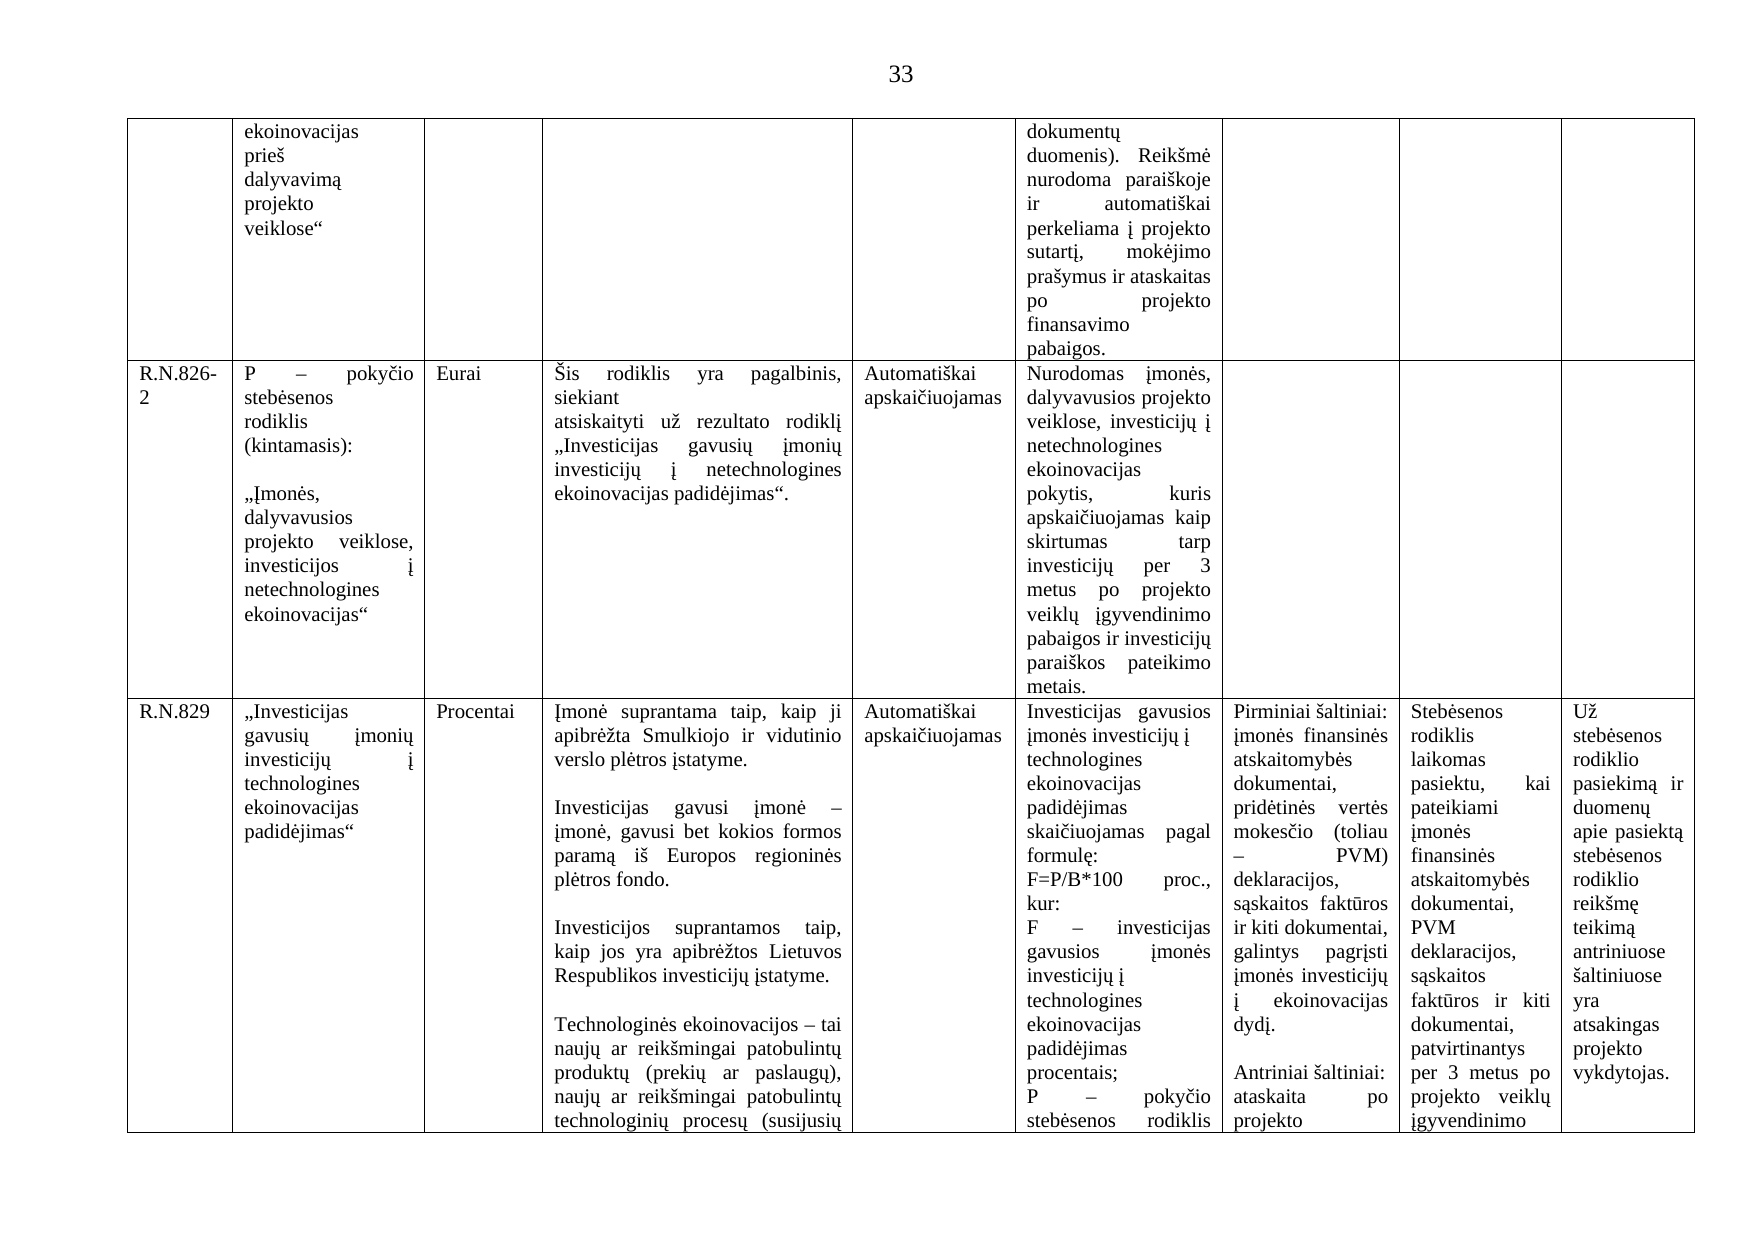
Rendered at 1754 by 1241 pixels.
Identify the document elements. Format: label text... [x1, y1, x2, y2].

table_cell [1223, 119, 1399, 360]
table_cell Pirminiai šaltiniai: įmonės finansinės atskaitomybės dokumentai, pridėtinės vertės mokesčio (toliau – PVM) deklaracijos, sąskaitos faktūros ir kiti dokumentai, galintys pagrįsti įmonės investicijų į ekoinovacijas dydį. Antriniai šaltiniai: ataskaita po projekto [1223, 699, 1399, 1132]
table_cell [1562, 119, 1694, 360]
table_cell [128, 119, 232, 360]
table_cell Eurai [425, 361, 542, 698]
table_cell Automatiškai apskaičiuojamas [853, 361, 1015, 698]
table_cell Šis rodiklis yra pagalbinis, siekiant atsiskaityti už rezultato rodiklį „Investicijas gavusių įmonių investicijų į netechnologines ekoinovacijas padidėjimas“. [543, 361, 852, 698]
table_cell R.N.826-2 [128, 361, 232, 698]
table_cell [425, 119, 542, 360]
table_cell P – pokyčio stebėsenos rodiklis (kintamasis): „Įmonės, dalyvavusios projekto veiklose, investicijos į netechnologines ekoinovacijas“ [233, 361, 424, 698]
table_cell [1223, 361, 1399, 698]
table_cell Nurodomas įmonės, dalyvavusios projekto veiklose, investicijų į netechnologines ekoinovacijas pokytis, kuris apskaičiuojamas kaip skirtumas tarp investicijų per 3 metus po projekto veiklų įgyvendinimo pabaigos ir investicijų paraiškos pateikimo metais. [1016, 361, 1222, 698]
table_cell [1562, 361, 1694, 698]
table_cell Už stebėsenos rodiklio pasiekimą ir duomenų apie pasiektą stebėsenos rodiklio reikšmę teikimą antriniuose šaltiniuose yra atsakingas projekto vykdytojas. [1562, 699, 1694, 1132]
table_cell Investicijas gavusios įmonės investicijų į technologines ekoinovacijas padidėjimas skaičiuojamas pagal formulę: F=P/B*100 proc., kur: F – investicijas gavusios įmonės investicijų į technologines ekoinovacijas padidėjimas procentais; P – pokyčio stebėsenos rodiklis [1016, 699, 1222, 1132]
table_cell [853, 119, 1015, 360]
table_cell [543, 119, 852, 360]
table_cell [1400, 361, 1561, 698]
table_cell R.N.829 [128, 699, 232, 1132]
table_cell [1400, 119, 1561, 360]
table_cell ekoinovacijas prieš dalyvavimą projekto veiklose“ [233, 119, 424, 360]
table_cell Automatiškai apskaičiuojamas [853, 699, 1015, 1132]
table_cell Procentai [425, 699, 542, 1132]
table_cell Įmonė suprantama taip, kaip ji apibrėžta Smulkiojo ir vidutinio verslo plėtros įstatyme. Investicijas gavusi įmonė – įmonė, gavusi bet kokios formos paramą iš Europos regioninės plėtros fondo. Investicijos suprantamos taip, kaip jos yra apibrėžtos Lietuvos Respublikos investicijų įstatyme. Technologinės ekoinovacijos – tai naujų ar reikšmingai patobulintų produktų (prekių ar paslaugų), naujų ar reikšmingai patobulintų technologinių procesų (susijusių [543, 699, 852, 1132]
table_cell „Investicijas gavusių įmonių investicijų į technologines ekoinovacijas padidėjimas“ [233, 699, 424, 1132]
table_cell Stebėsenos rodiklis laikomas pasiektu, kai pateikiami įmonės finansinės atskaitomybės dokumentai, PVM deklaracijos, sąskaitos faktūros ir kiti dokumentai, patvirtinantys per 3 metus po projekto veiklų įgyvendinimo [1400, 699, 1561, 1132]
table_cell dokumentų duomenis). Reikšmė nurodoma paraiškoje ir automatiškai perkeliama į projekto sutartį, mokėjimo prašymus ir ataskaitas po projekto finansavimo pabaigos. [1016, 119, 1222, 360]
